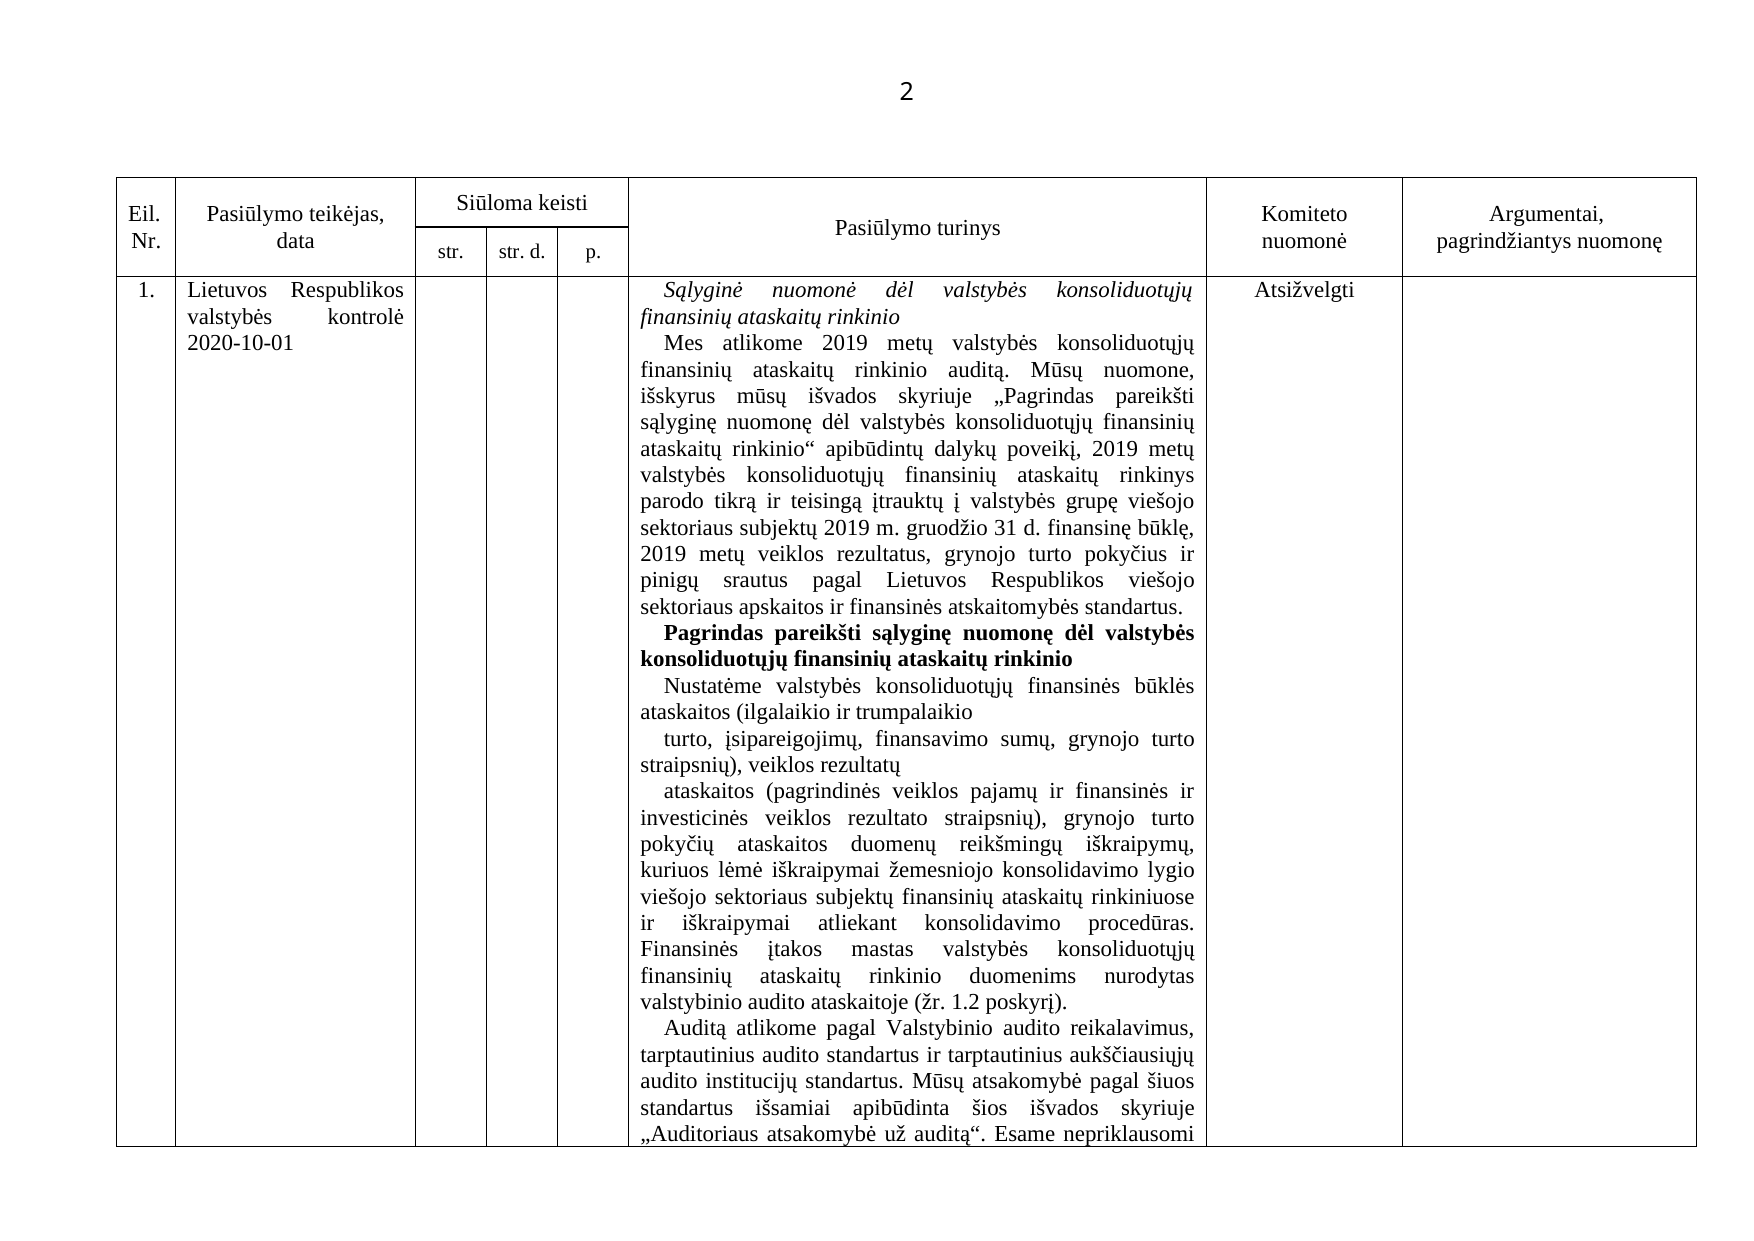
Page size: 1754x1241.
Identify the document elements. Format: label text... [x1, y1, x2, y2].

table_header Pasiūlymo turinys [629, 178, 1206, 276]
table_cell [1403, 277, 1696, 1146]
table_header Pasiūlymo teikėjas, data [176, 178, 415, 276]
table_cell str. [416, 228, 486, 276]
table_cell Lietuvos Respublikos valstybės kontrolė 2020-10-01 [176, 277, 415, 1146]
table_header Siūloma keisti [416, 178, 628, 226]
table_header Argumentai, pagrindžiantys nuomonę [1403, 178, 1696, 276]
table_cell p. [558, 228, 628, 276]
table_cell [487, 277, 557, 1146]
table_header Komiteto nuomonė [1207, 178, 1402, 276]
table_cell 1. [117, 277, 175, 1146]
table_header Eil. Nr. [117, 178, 175, 276]
table_cell [558, 277, 628, 1146]
table_cell Atsižvelgti [1207, 277, 1402, 1146]
table_cell str. d. [487, 228, 557, 276]
table_cell [416, 277, 486, 1146]
table_cell Sąlyginė nuomonė dėl valstybės konsoliduotųjų finansinių ataskaitų rinkinio Mes atlikome 2019 metų valstybės konsoliduotųjų finansinių ataskaitų rinkinio auditą. Mūsų nuomone, išskyrus mūsų išvados skyriuje „Pagrindas pareikšti sąlyginę nuomonę dėl valstybės konsoliduotųjų finansinių ataskaitų rinkinio“ apibūdintų dalykų poveikį, 2019 metų valstybės konsoliduotųjų finansinių ataskaitų rinkinys parodo tikrą ir teisingą įtrauktų į valstybės grupę viešojo sektoriaus subjektų 2019 m. gruodžio 31 d. finansinę būklę, 2019 metų veiklos rezultatus, grynojo turto pokyčius ir pinigų srautus pagal Lietuvos Respublikos viešojo sektoriaus apskaitos ir finansinės atskaitomybės standartus. Pagrindas pareikšti sąlyginę nuomonę dėl valstybės konsoliduotųjų finansinių ataskaitų rinkinio Nustatėme valstybės konsoliduotųjų finansinės būklės ataskaitos (ilgalaikio ir trumpalaikio turto, įsipareigojimų, finansavimo sumų, grynojo turto straipsnių), veiklos rezultatų ataskaitos (pagrindinės veiklos pajamų ir finansinės ir investicinės veiklos rezultato straipsnių), grynojo turto pokyčių ataskaitos duomenų reikšmingų iškraipymų, kuriuos lėmė iškraipymai žemesniojo konsolidavimo lygio viešojo sektoriaus subjektų finansinių ataskaitų rinkiniuose ir iškraipymai atliekant konsolidavimo procedūras. Finansinės įtakos mastas valstybės konsoliduotųjų finansinių ataskaitų rinkinio duomenims nurodytas valstybinio audito ataskaitoje (žr. 1.2 poskyrį). Auditą atlikome pagal Valstybinio audito reikalavimus, tarptautinius audito standartus ir tarptautinius aukščiausiųjų audito institucijų standartus. Mūsų atsakomybė pagal šiuos standartus išsamiai apibūdinta šios išvados skyriuje „Auditoriaus atsakomybė už auditą“. Esame nepriklausomi [629, 277, 1206, 1146]
